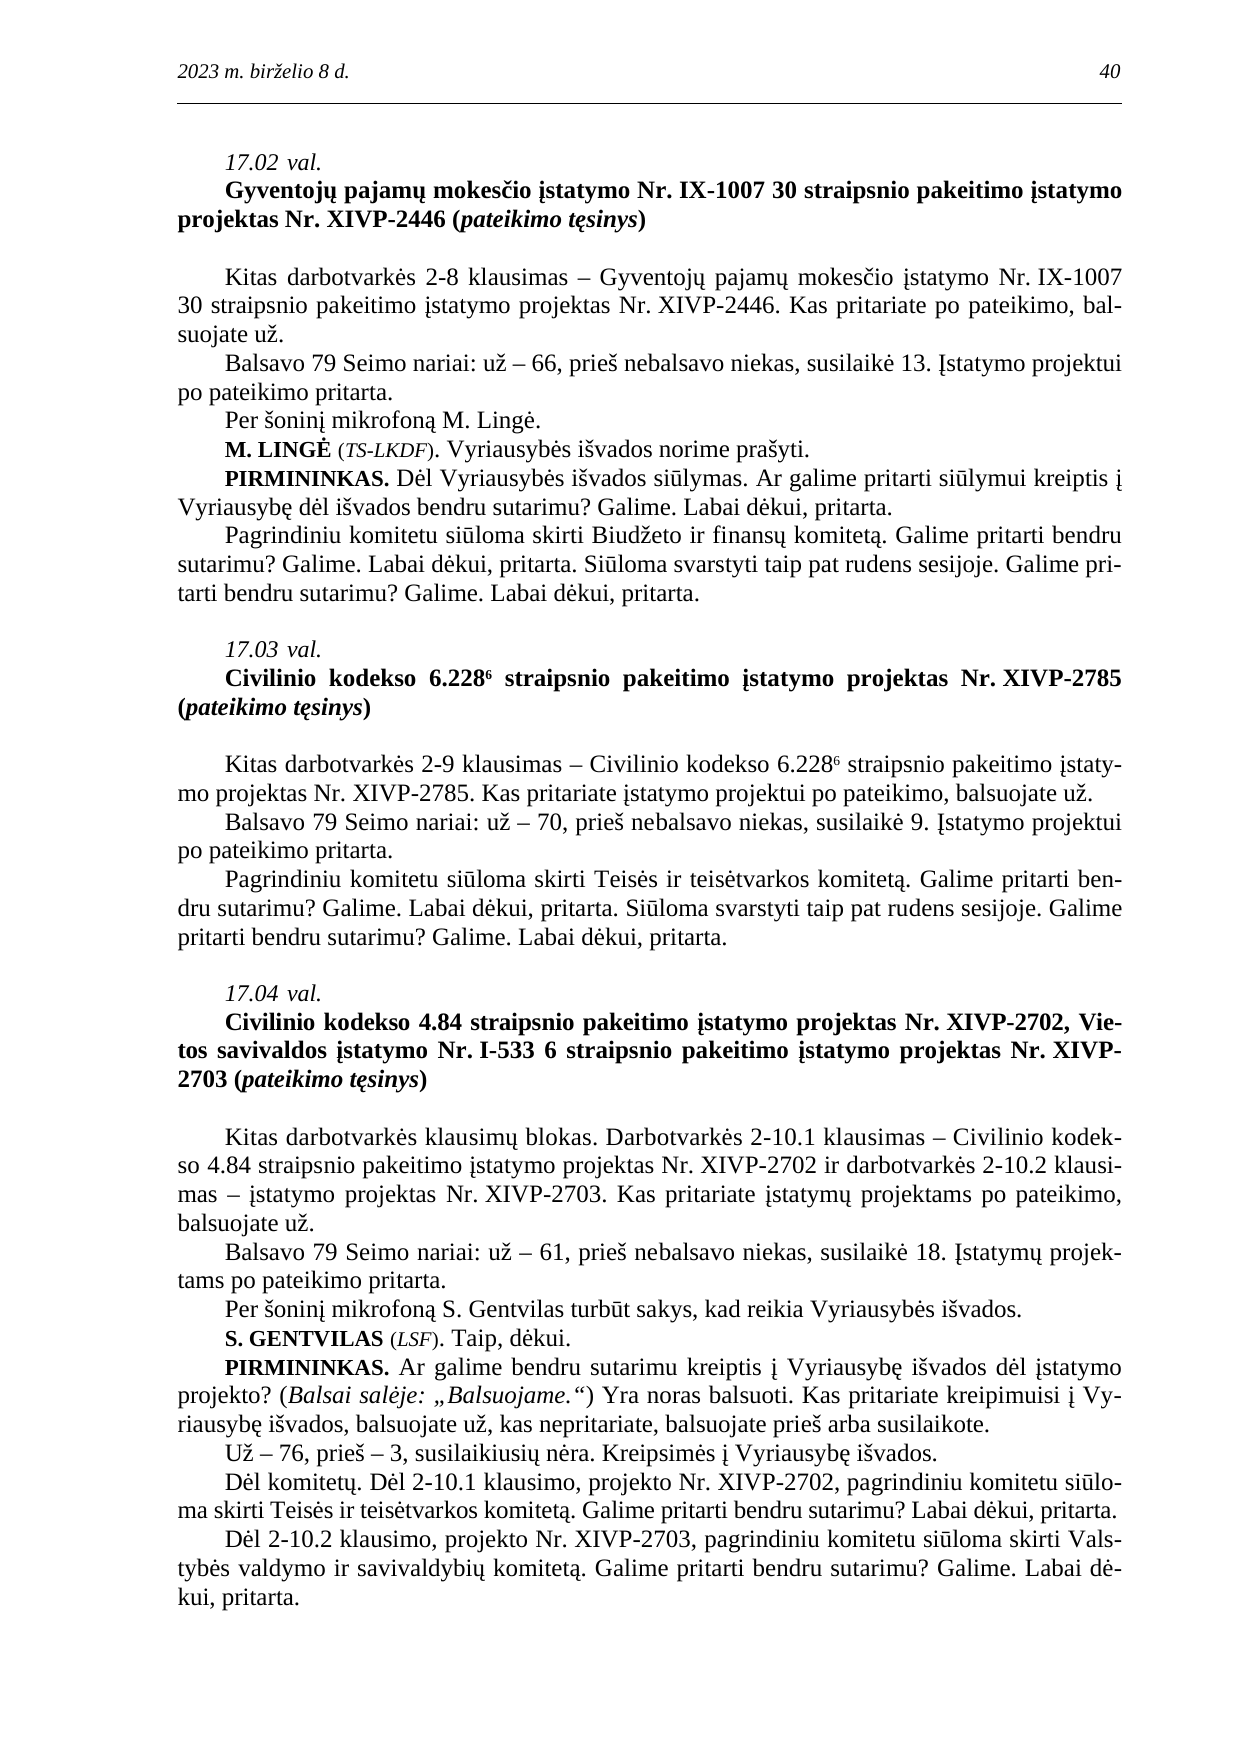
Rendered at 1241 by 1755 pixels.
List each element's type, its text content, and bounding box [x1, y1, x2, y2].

text M. LINGĖ (TS-LKDF). Vy­riau­sy­bės iš­va­dos no­ri­me pra­šy­ti. [177, 434, 1122, 463]
text Bal­sa­vo 79 Sei­mo na­riai: už – 61, prieš ne­bal­sa­vo nie­kas, su­si­lai­kė 18. Įsta­ty­mų pro­jek­tams po pa­tei­ki­mo pri­tar­ta. [177, 1237, 1122, 1294]
text Ci­vi­li­nio ko­dek­so 6.2286 straips­nio pa­kei­ti­mo įsta­ty­mo pro­jek­tas Nr. XIVP-2785 (pa­tei­ki­mo tę­si­nys) [177, 663, 1122, 720]
text Pa­grin­di­niu ko­mi­te­tu siū­lo­ma skir­ti Tei­sės ir tei­sėt­var­kos ko­mi­te­tą. Ga­li­me pri­tar­ti ben­dru su­ta­ri­mu? Ga­li­me. La­bai dė­kui, pri­tar­ta. Siū­lo­ma svars­ty­ti taip pat ru­dens se­si­jo­je. Ga­li­me pri­tar­ti ben­dru su­ta­ri­mu? Ga­li­me. La­bai dė­kui, pri­tar­ta. [177, 864, 1122, 950]
text Per šo­ni­nį mik­ro­fo­ną M. Lin­gė. [177, 405, 1122, 434]
text 17.02 val. [224, 148, 1122, 175]
text Pa­grin­di­niu ko­mi­te­tu siū­lo­ma skir­ti Biu­dže­to ir fi­nan­sų ko­mi­te­tą. Ga­li­me pri­tar­ti ben­dru su­ta­ri­mu? Ga­li­me. La­bai dė­kui, pri­tar­ta. Siū­lo­ma svars­ty­ti taip pat ru­dens se­si­jo­je. Ga­li­me pri­tar­ti ben­dru su­ta­ri­mu? Ga­li­me. La­bai dė­kui, pri­tar­ta. [177, 520, 1122, 607]
text Per šo­ni­nį mik­ro­fo­ną S. Gent­vi­las tur­būt sa­kys, kad rei­kia Vy­riau­sy­bės iš­va­dos. [177, 1294, 1122, 1323]
text PIRMININKAS. Ar ga­li­me ben­dru su­ta­ri­mu kreip­tis į Vy­riau­sy­bę iš­va­dos dėl įsta­ty­mo pro­jek­to? (Bal­sai sa­lė­je: „Bal­suo­ja­me.“) Yra no­ras bal­suo­ti. Kas pri­ta­ria­te krei­pi­mui­si į Vy­riau­sy­bę iš­va­dos, bal­suo­ja­te už, kas ne­pri­ta­ria­te, bal­suo­ja­te prieš ar­ba su­si­lai­ko­te. [177, 1352, 1122, 1438]
text Bal­sa­vo 79 Sei­mo na­riai: už – 70, prieš ne­bal­sa­vo nie­kas, su­si­lai­kė 9. Įsta­ty­mo pro­jek­tui po pa­tei­ki­mo pri­tar­ta. [177, 807, 1122, 864]
text Už – 76, prieš – 3, su­si­lai­kiu­sių nė­ra. Kreip­si­mės į Vy­riau­sy­bę iš­va­dos. [177, 1438, 1122, 1467]
text Dėl 2-10.2 klau­si­mo, pro­jek­to Nr. XIVP-2703, pa­grin­di­niu ko­mi­te­tu siū­lo­ma skir­ti Vals­ty­bės val­dy­mo ir sa­vi­val­dy­bių ko­mi­te­tą. Ga­li­me pri­tar­ti ben­dru su­ta­ri­mu? Ga­li­me. La­bai dė­kui, pri­tar­ta. [177, 1524, 1122, 1611]
text 17.04 val. [224, 979, 1122, 1007]
text Bal­sa­vo 79 Sei­mo na­riai: už – 66, prieš ne­bal­sa­vo nie­kas, su­si­lai­kė 13. Įsta­ty­mo pro­jek­tui po pa­tei­ki­mo pri­tar­ta. [177, 348, 1122, 405]
text S. GENTVILAS (LSF). Taip, dė­kui. [177, 1323, 1122, 1352]
text PIRMININKAS. Dėl Vy­riau­sy­bės iš­va­dos siū­ly­mas. Ar ga­li­me pri­tar­ti siū­ly­mui kreip­tis į Vy­riau­sy­bę dėl iš­va­dos ben­dru su­ta­ri­mu? Ga­li­me. La­bai dė­kui, pri­tar­ta. [177, 463, 1122, 520]
text Dėl ko­mi­te­tų. Dėl 2-10.1 klau­si­mo, pro­jek­to Nr. XIVP-2702, pa­grin­di­niu ko­mi­te­tu siū­lo­ma skir­ti Tei­sės ir tei­sėt­var­kos ko­mi­te­tą. Ga­li­me pri­tar­ti ben­dru su­ta­ri­mu? La­bai dė­kui, pri­tar­ta. [177, 1467, 1122, 1524]
text Ki­tas dar­bo­tvarkės 2-8 klau­si­mas – Gy­ven­to­jų pa­ja­mų mo­kes­čio įsta­ty­mo Nr. IX-1007 30 straips­nio pa­kei­ti­mo įsta­ty­mo pro­jek­tas Nr. XIVP-2446. Kas pri­ta­ria­te po pa­tei­ki­mo, bal­suo­ja­te už. [177, 262, 1122, 348]
text Gy­ven­to­jų pa­ja­mų mo­kes­čio įsta­ty­mo Nr. IX-1007 30 straips­nio pa­kei­ti­mo įsta­ty­mo pro­jek­tas Nr. XIVP-2446 (pa­tei­ki­mo tę­si­nys) [177, 175, 1122, 233]
text Ki­tas dar­bo­tvarkės klau­si­mų blo­kas. Dar­bo­tvarkės 2-10.1 klau­si­mas – Ci­vi­li­nio ko­dek­so 4.84 straips­nio pa­kei­ti­mo įsta­ty­mo pro­jek­tas Nr. XIVP-2702 ir dar­bo­tvarkės 2-10.2 klau­si­mas – įsta­ty­mo pro­jek­tas Nr. XIVP-2703. Kas pri­ta­ria­te įsta­ty­mų pro­jek­tams po pa­tei­ki­mo, bal­suo­ja­te už. [177, 1122, 1122, 1237]
text 17.03 val. [224, 635, 1122, 663]
text Ki­tas dar­bo­tvarkės 2-9 klau­si­mas – Ci­vi­li­nio ko­dek­so 6.2286 straips­nio pa­kei­ti­mo įsta­ty­mo pro­jek­tas Nr. XIVP-2785. Kas pri­ta­ria­te įsta­ty­mo pro­jek­tui po pa­tei­ki­mo, bal­suo­ja­te už. [177, 749, 1122, 807]
text Ci­vi­li­nio ko­dek­so 4.84 straips­nio pa­kei­ti­mo įsta­ty­mo pro­jek­tas Nr. XIVP-2702, Vie­tos sa­vi­val­dos įsta­ty­mo Nr. I-533 6 straips­nio pa­kei­ti­mo įsta­ty­mo pro­jek­tas Nr. XIVP-2703 (pa­tei­ki­mo tę­si­nys) [177, 1007, 1122, 1093]
